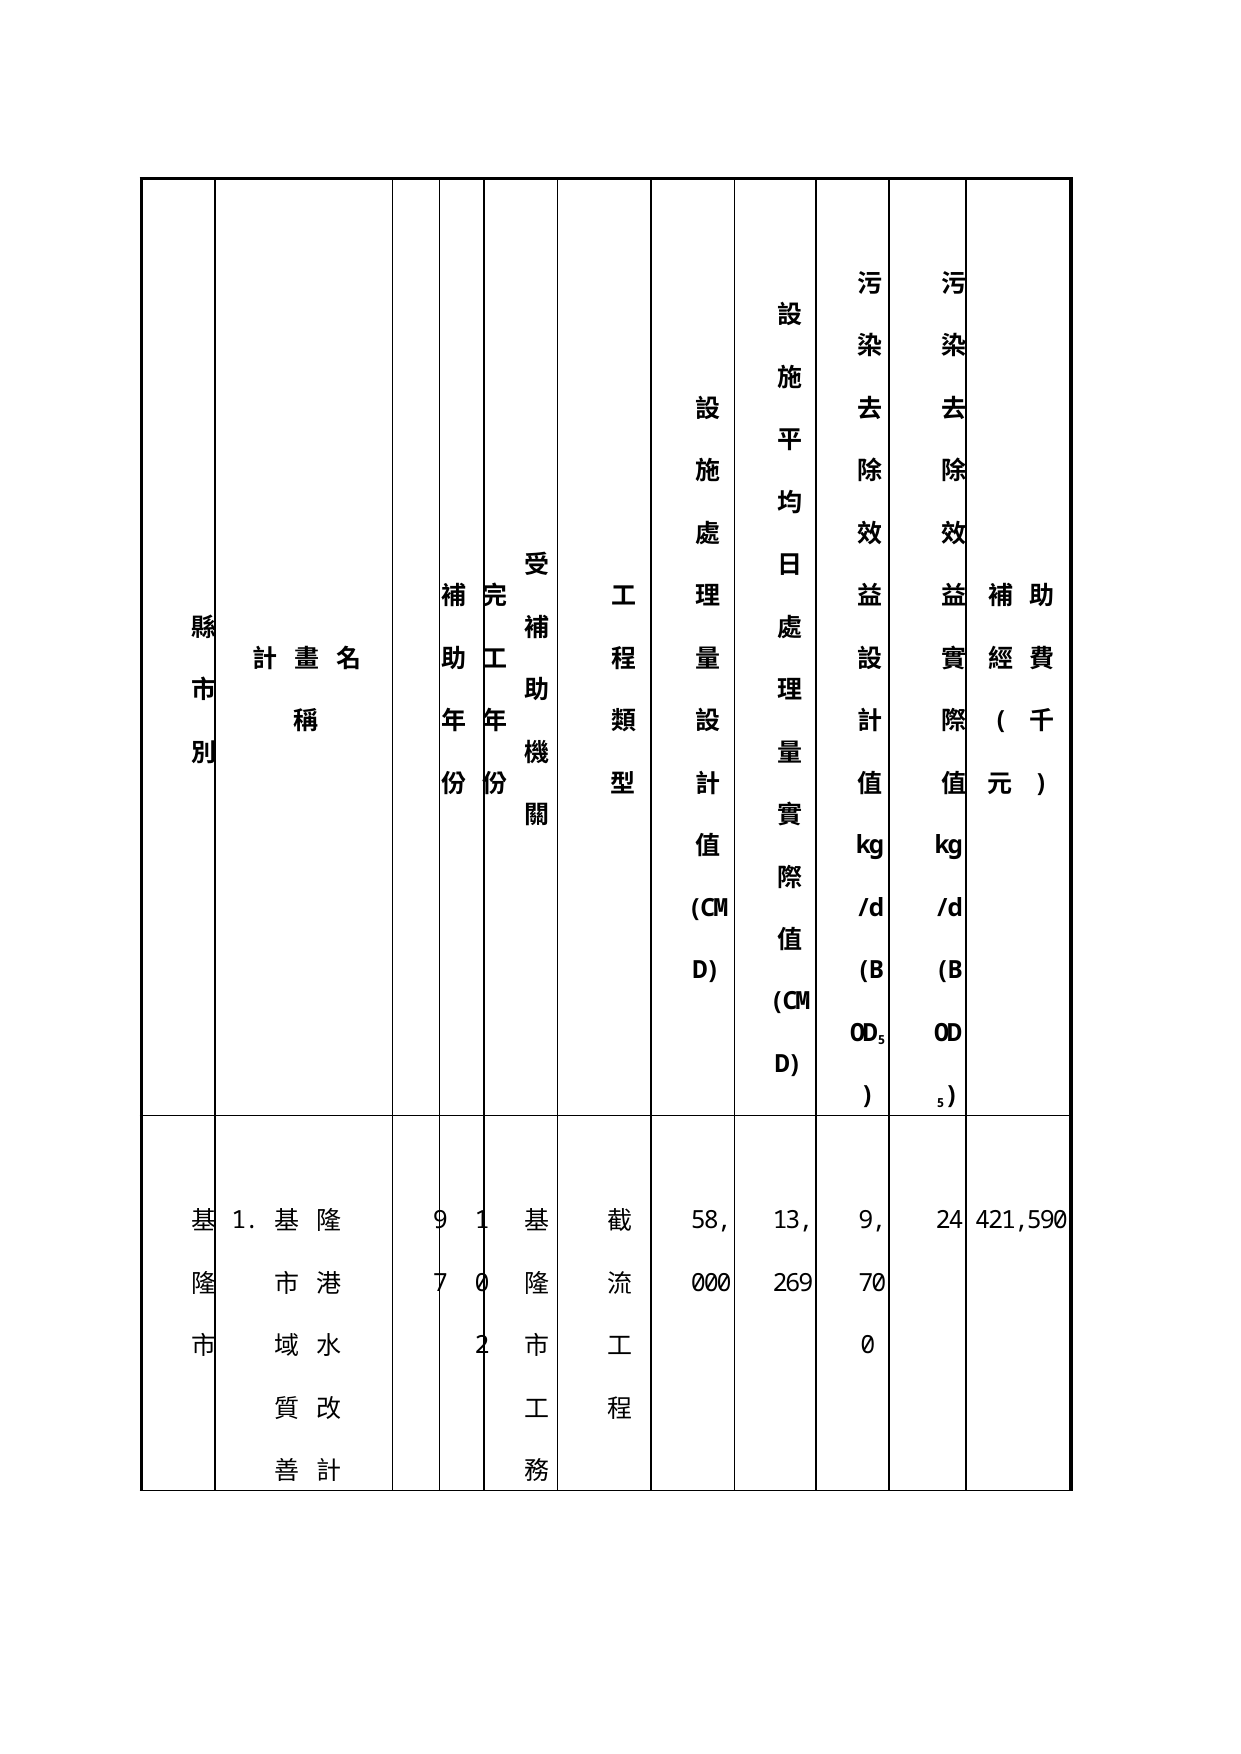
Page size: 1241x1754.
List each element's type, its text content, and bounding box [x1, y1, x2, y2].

table_header 補助經費(千元) [967, 180, 1069, 1115]
table_header 受補助機關 [485, 180, 557, 1115]
table_header 設施處理量設計值(CMD) [652, 180, 734, 1115]
table_cell 421,590 [967, 1116, 1069, 1490]
table_header 設施平均日處理量實際值(CMD) [735, 180, 815, 1115]
table_header 工程類型 [558, 180, 650, 1115]
table_cell 截流工程 [558, 1116, 650, 1490]
table_cell 102 [440, 1116, 483, 1490]
table_header 污染去除效益實際值kg/d (BOD5) [890, 180, 965, 1115]
table_cell 97 [393, 1116, 439, 1490]
table_cell 1.基隆市港域水質改善計 [216, 1116, 392, 1490]
table_header 縣市別 [143, 180, 214, 1115]
table_header 補助年份 [393, 180, 439, 1115]
table_cell 9,700 [817, 1116, 888, 1490]
table_cell 58,000 [652, 1116, 734, 1490]
table_header 計畫名稱 [216, 180, 392, 1115]
table_cell 13,269 [735, 1116, 815, 1490]
table_cell 24 [890, 1116, 965, 1490]
table_cell 基隆市 [143, 1116, 214, 1490]
table_cell 基隆市工務局 [485, 1116, 557, 1490]
table_header 完工年份 [440, 180, 483, 1115]
table_header 污染去除效益設計值kg/d (BOD5) [817, 180, 888, 1115]
